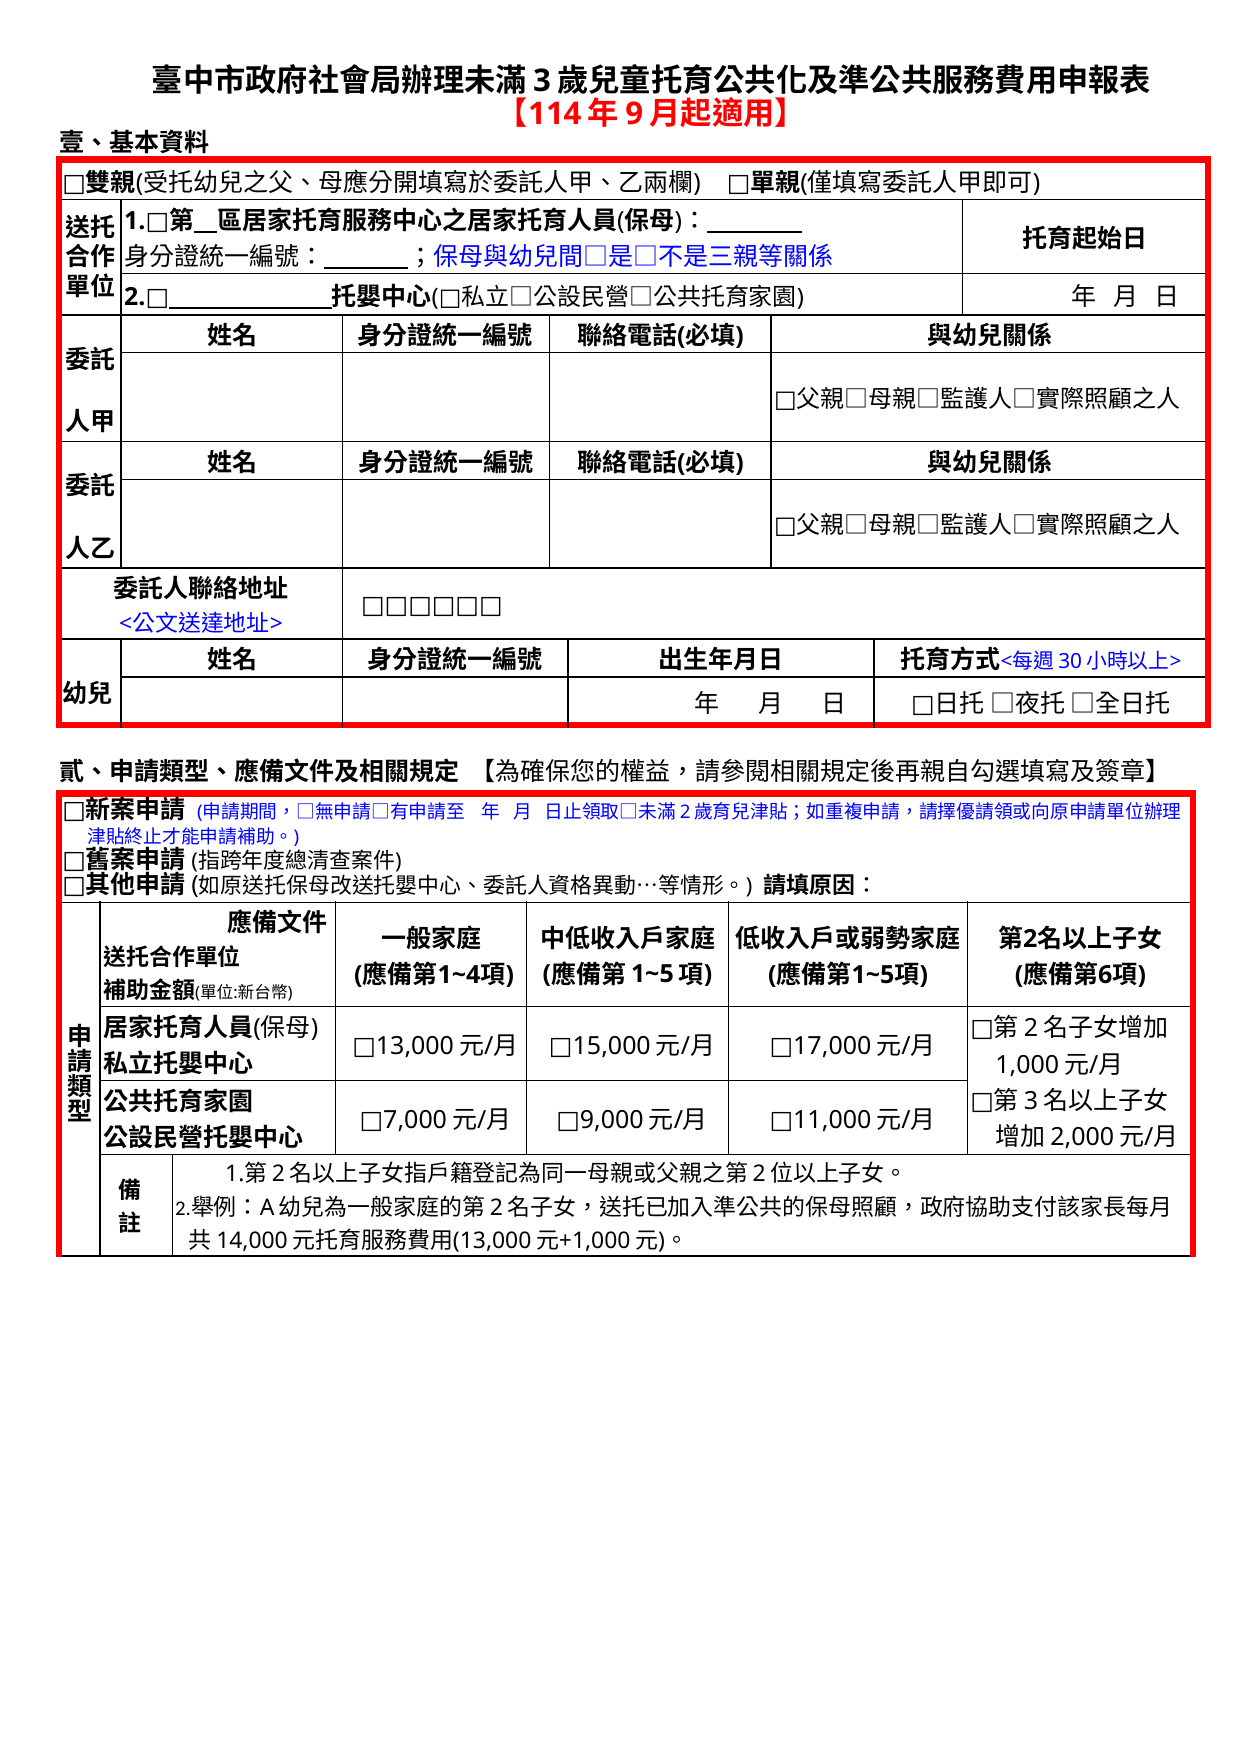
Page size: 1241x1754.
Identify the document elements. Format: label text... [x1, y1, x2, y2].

table_cell 第2名以上子女指戶籍登記為同一母親或父親之第2位以上子女。 舉例：A幼兒為一般家庭的第2名子女，送托已加入準公共的保母照顧，政府協助支付該家長每月共14,000元托育服務費用(13,000元+1,000元)。 [173, 1155, 1190, 1255]
table_cell [122, 678, 342, 722]
table_cell 與幼兒關係 [772, 316, 1205, 352]
table_cell □父親□母親□監護人□實際照顧之人 [772, 480, 1205, 567]
table_cell 第2名以上子女 (應備第6項) [968, 903, 1190, 1006]
table_cell 姓名 [122, 316, 342, 352]
table_cell □13,000元/月 [336, 1007, 526, 1080]
text 貳、申請類型、應備文件及相關規定 【為確保您的權益，請參閱相關規定後再親自勾選填寫及簽章】 [59, 728, 1193, 790]
table_cell 出生年月日 [569, 640, 873, 676]
table_cell 備註 [101, 1155, 172, 1255]
table_cell 聯絡電話(必填) [550, 442, 770, 478]
table_cell 送托合作單位 [62, 200, 120, 314]
text 壹、基本資料 [59, 131, 1193, 156]
table_cell [122, 353, 342, 441]
table_cell [550, 353, 770, 441]
table_cell [343, 480, 549, 567]
table_cell □第2名子女增加1,000元/月 □第3名以上子女增加2,000元/月 [968, 1007, 1190, 1154]
table_cell [343, 678, 567, 722]
table_cell □11,000元/月 [729, 1081, 967, 1154]
table_cell □15,000元/月 [527, 1007, 728, 1080]
table_cell □17,000元/月 [729, 1007, 967, 1080]
table_cell 低收入戶或弱勢家庭 (應備第1~5項) [729, 903, 967, 1006]
table_cell [122, 480, 342, 567]
table_cell □父親□母親□監護人□實際照顧之人 [772, 353, 1205, 441]
table_cell 與幼兒關係 [772, 442, 1205, 478]
table_cell 居家托育人員(保母) 私立托嬰中心 [101, 1007, 335, 1080]
table_cell □日托 □夜托 □全日托 [875, 678, 1205, 722]
table_cell [550, 480, 770, 567]
text 【114年9月起適用】 [109, 98, 1193, 131]
table_cell 聯絡電話(必填) [550, 316, 770, 352]
table_cell 公共托育家園 公設民營托嬰中心 [101, 1081, 335, 1154]
table_cell 2.□ 托嬰中心(□私立□公設民營□公共托育家園) [122, 274, 962, 314]
table_cell □7,000元/月 [336, 1081, 526, 1154]
table_cell 姓名 [122, 442, 342, 478]
table_cell 姓名 [122, 640, 342, 676]
table_cell 委託人聯絡地址 <公文送達地址> [62, 569, 342, 638]
table_cell 年 月 日 [569, 678, 873, 722]
table_cell 一般家庭 (應備第1~4項) [336, 903, 526, 1006]
table_cell 委託人乙 [62, 442, 120, 567]
text 臺中市政府社會局辦理未滿3歲兒童托育公共化及準公共服務費用申報表 [109, 64, 1193, 98]
table_header □新案申請 (申請期間，□無申請□有申請至 年 月 日止領取□未滿2歲育兒津貼；如重複申請，請擇優請領或向原申請單位辦理津貼終止才能申請補助。) □舊案申請 (指跨年度總清查案件) □其他申請 (如原送托保母改送托嬰中心、委託人資格異動…等情形。) 請填原因： [62, 797, 1190, 901]
table_cell 身分證統一編號 [343, 640, 567, 676]
table_cell 托育方式<每週30小時以上> [875, 640, 1205, 676]
table_header □雙親(受托幼兒之父、母應分開填寫於委託人甲、乙兩欄) □單親(僅填寫委託人甲即可) [62, 163, 1205, 199]
table_cell 年 月 日 [963, 274, 1205, 314]
table_cell 托育起始日 [963, 200, 1205, 273]
table_cell 中低收入戶家庭 (應備第1~5項) [527, 903, 728, 1006]
table_cell □9,000元/月 [527, 1081, 728, 1154]
table_cell 申請類型 [62, 903, 99, 1255]
table_cell 應備文件 送托合作單位 補助金額(單位:新台幣) [101, 903, 335, 1006]
table_cell 身分證統一編號 [343, 316, 549, 352]
table_cell 身分證統一編號 [343, 442, 549, 478]
table_cell 委託人甲 [62, 316, 120, 441]
table_cell □□□□□□ [343, 569, 1205, 638]
table_cell 幼兒 [62, 640, 120, 722]
table_cell [343, 353, 549, 441]
table_cell 1.□第 區居家托育服務中心之居家托育人員(保母)： 身分證統一編號： ；保母與幼兒間□是□不是三親等關係 [122, 200, 962, 273]
